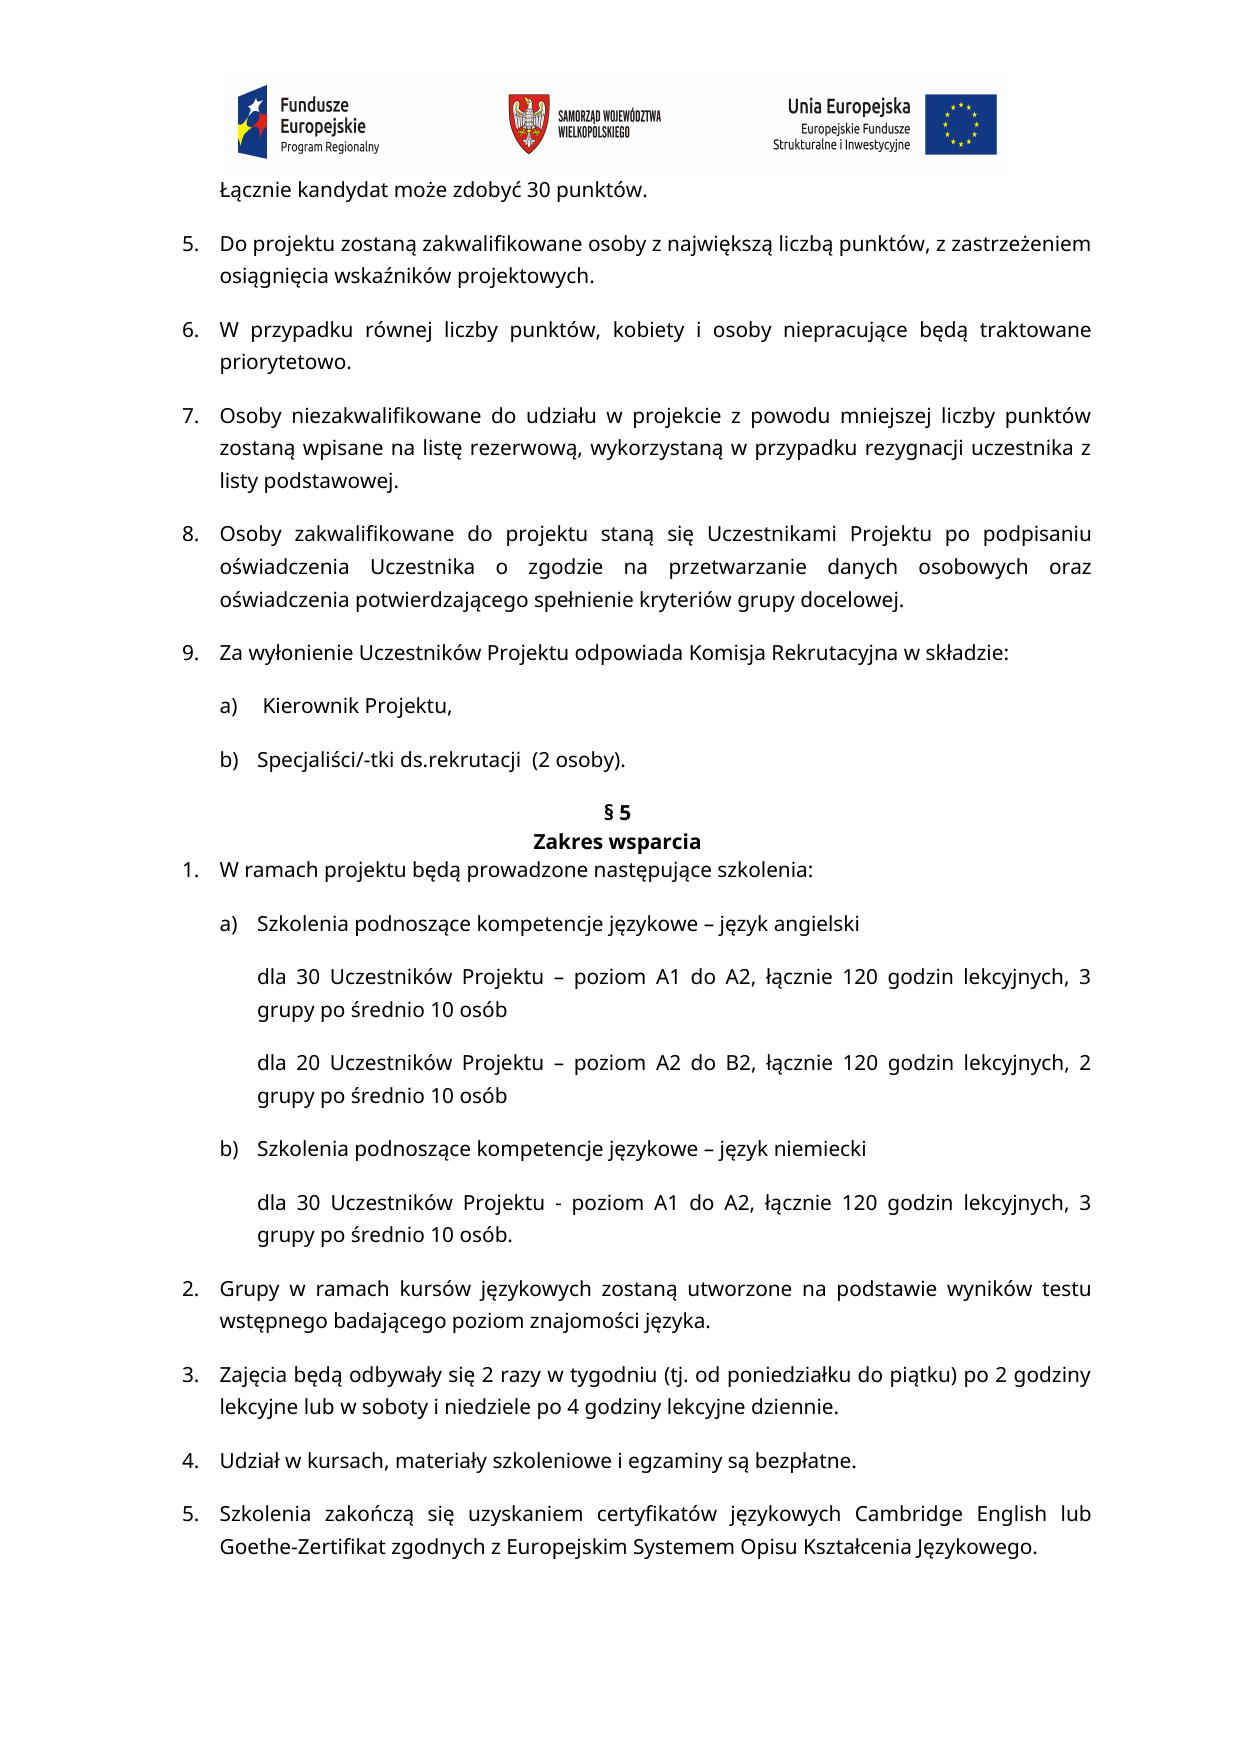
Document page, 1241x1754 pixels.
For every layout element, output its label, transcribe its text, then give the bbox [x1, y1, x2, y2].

list Do projektu zostaną zakwalifikowane osoby z największą liczbą punktów, z zastrzeżeniem osiągnięcia wskaźników projektowych. [182, 229, 1093, 290]
list Osoby zakwalifikowane do projektu staną się Uczestnikami Projektu po podpisaniu oświadczenia Uczestnika o zgodzie na przetwarzanie danych osobowych oraz oświadczenia potwierdzającego spełnienie kryteriów grupy docelowej. [182, 519, 1093, 613]
list Szkolenia zakończą się uzyskaniem certyfikatów językowych Cambridge English lub Goethe-Zertifikat zgodnych z Europejskim Systemem Opisu Kształcenia Językowego. [182, 1499, 1093, 1560]
list W przypadku równej liczby punktów, kobiety i osoby niepracujące będą traktowane priorytetowo. [182, 315, 1093, 376]
text dla 30 Uczestników Projektu – poziom A1 do A2, łącznie 120 godzin lekcyjnych, 3 grupy po średnio 10 osób [257, 962, 1093, 1023]
text dla 30 Uczestników Projektu - poziom A1 do A2, łącznie 120 godzin lekcyjnych, 3 grupy po średnio 10 osób. [257, 1188, 1093, 1249]
list Specjaliści/-tki ds.rekrutacji (2 osoby). [219, 745, 1093, 773]
picture [223, 75, 1012, 174]
text Łącznie kandydat może zdobyć 30 punktów. [219, 175, 1093, 204]
list Grupy w ramach kursów językowych zostaną utworzone na podstawie wyników testu wstępnego badającego poziom znajomości języka. [182, 1274, 1093, 1335]
list Zajęcia będą odbywały się 2 razy w tygodniu (tj. od poniedziałku do piątku) po 2 godziny lekcyjne lub w soboty i niedziele po 4 godziny lekcyjne dziennie. [182, 1360, 1093, 1421]
list W ramach projektu będą prowadzone następujące szkolenia: [182, 855, 1093, 884]
list Szkolenia podnoszące kompetencje językowe – język angielski [219, 909, 1093, 937]
list Udział w kursach, materiały szkoleniowe i egzaminy są bezpłatne. [182, 1446, 1093, 1474]
list Kierownik Projektu, [219, 692, 1093, 720]
text § 5 Zakres wsparcia [148, 798, 1093, 855]
list Za wyłonienie Uczestników Projektu odpowiada Komisja Rekrutacyjna w składzie: [182, 638, 1093, 667]
text dla 20 Uczestników Projektu – poziom A2 do B2, łącznie 120 godzin lekcyjnych, 2 grupy po średnio 10 osób [257, 1048, 1093, 1109]
list Osoby niezakwalifikowane do udziału w projekcie z powodu mniejszej liczby punktów zostaną wpisane na listę rezerwową, wykorzystaną w przypadku rezygnacji uczestnika z listy podstawowej. [182, 401, 1093, 494]
list Szkolenia podnoszące kompetencje językowe – język niemiecki [219, 1134, 1093, 1163]
